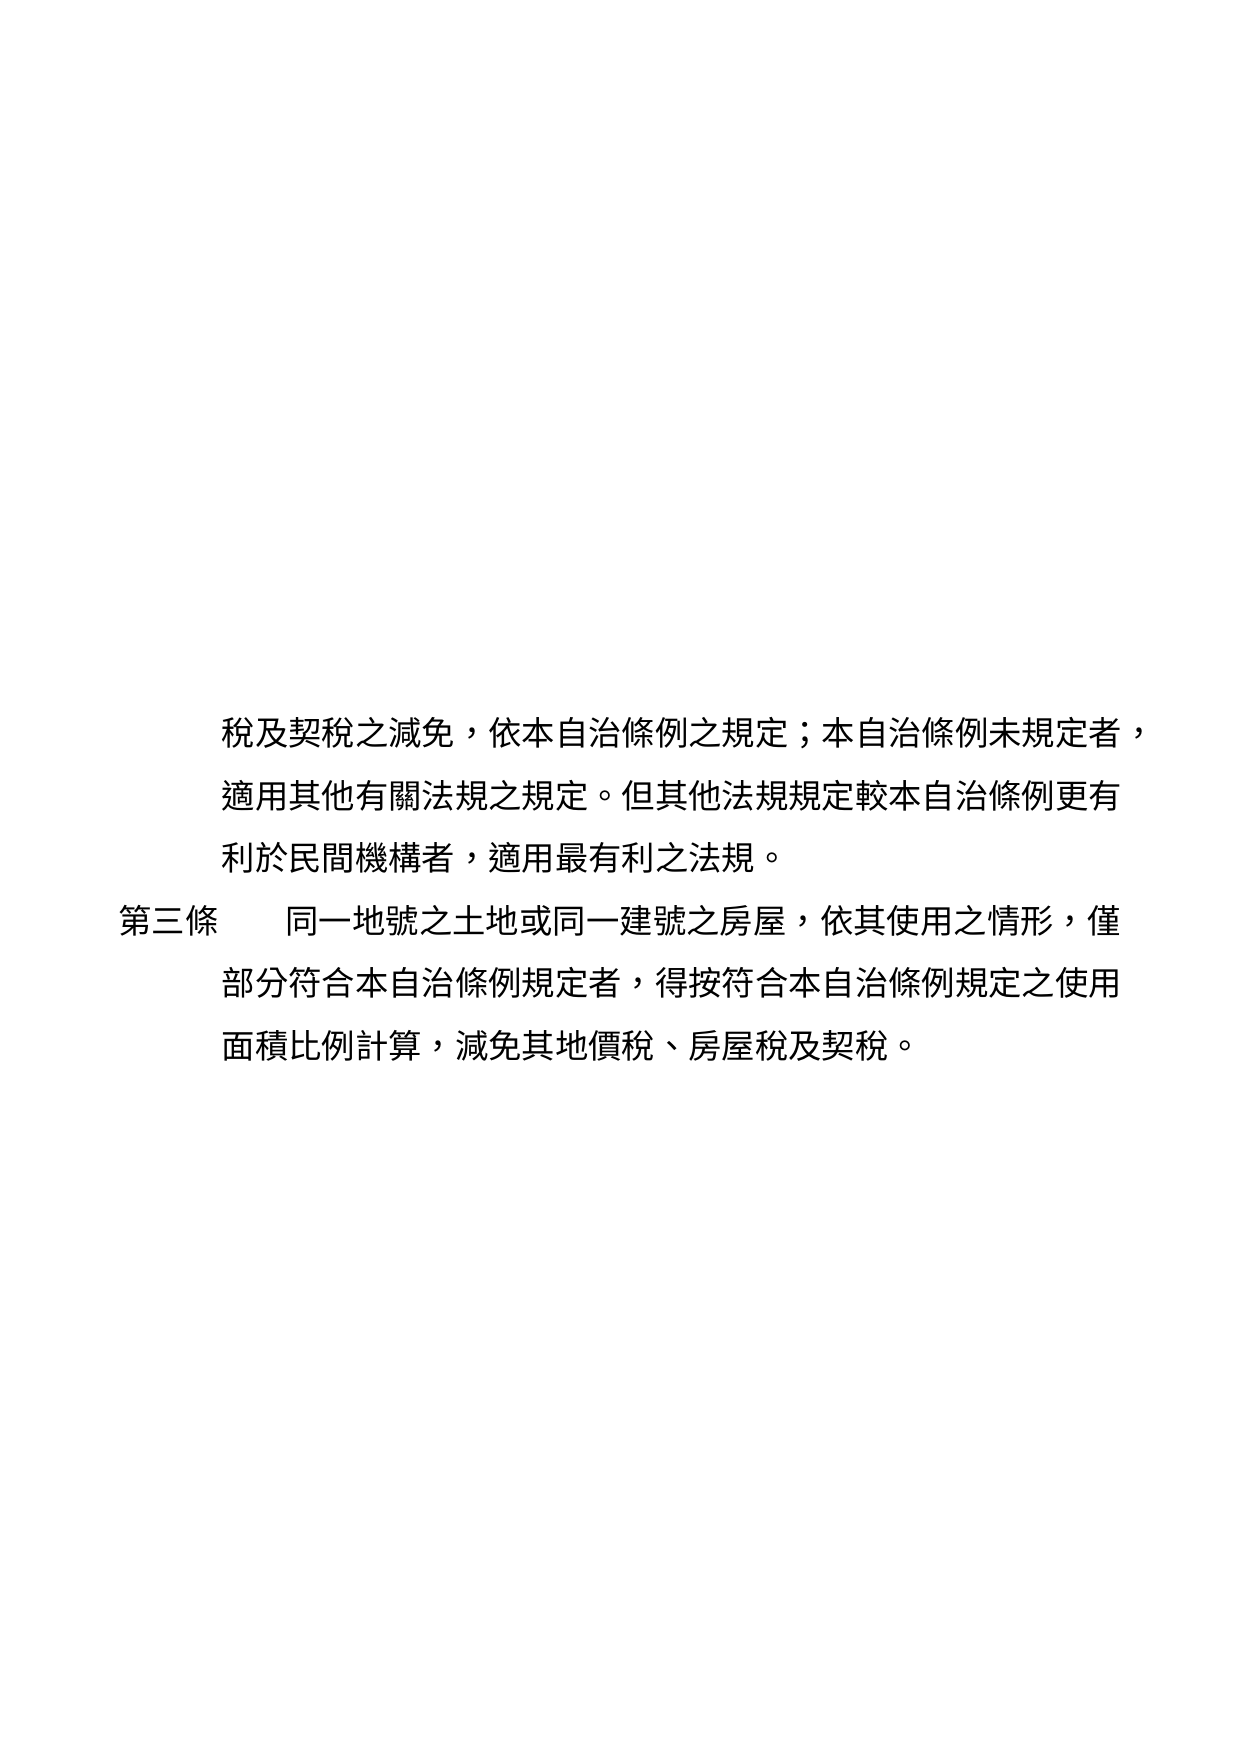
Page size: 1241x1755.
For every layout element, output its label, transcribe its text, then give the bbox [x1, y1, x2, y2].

text 第三條 同一地號之土地或同一建號之房屋，依其使用之情形，僅部分符合本自治條例規定者，得按符合本自治條例規定之使用面積比例計算，減免其地價稅、房屋稅及契稅。 [118, 877, 1122, 1064]
text 第二條 民間機構於本法公布施行後，參與本法第三條第二項所定之臺北市（以下簡稱本市）重大公共建設，有關地價稅、房屋稅及契稅之減免，依本自治條例之規定；本自治條例未規定者，適用其他有關法規之規定。但其他法規規定較本自治條例更有利於民間機構者，適用最有利之法規。 [118, 689, 1122, 877]
